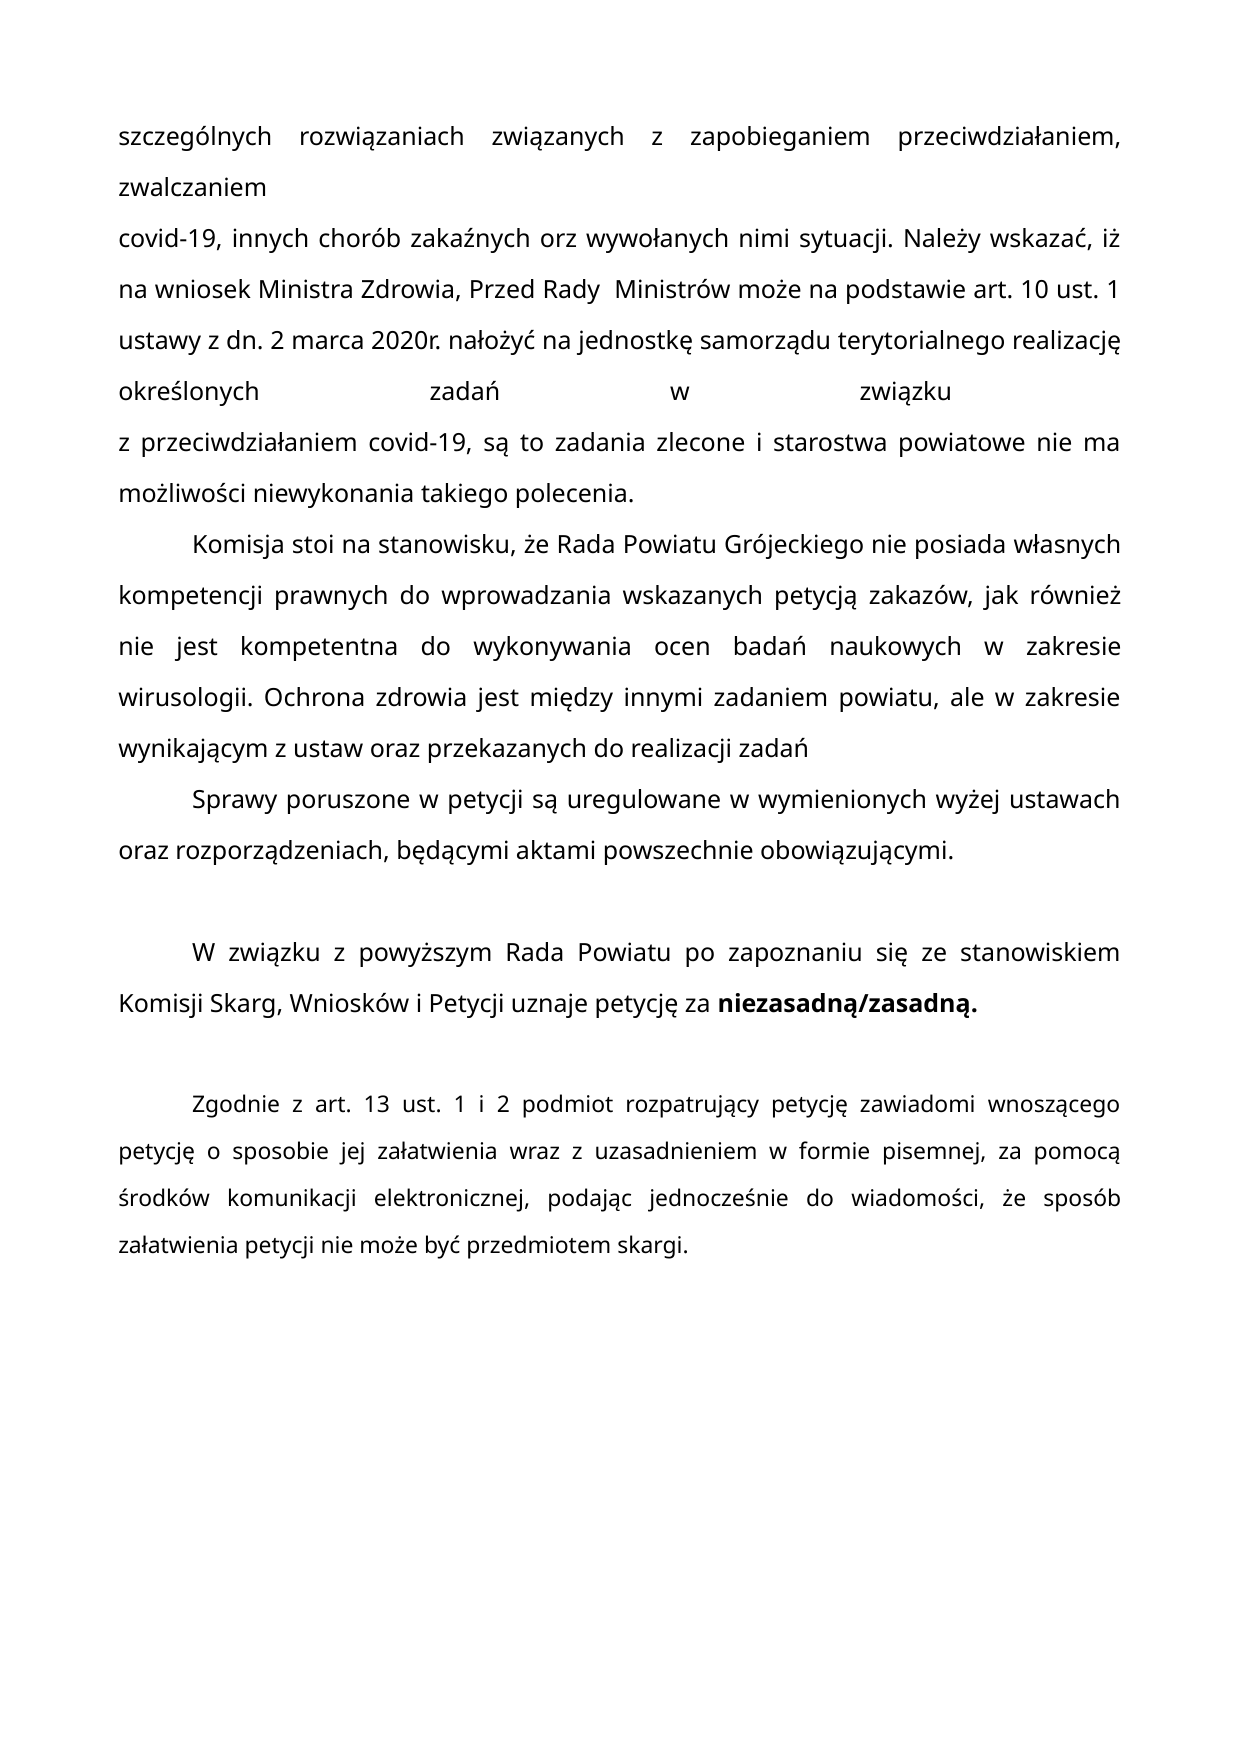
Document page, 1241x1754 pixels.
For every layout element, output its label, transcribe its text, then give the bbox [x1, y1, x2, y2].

text W związku z powyższym Rada Powiatu po zapoznaniu się ze stanowiskiem Komisji Skarg, Wniosków i Petycji uznaje petycję za niezasadną/zasadną. [118, 935, 1122, 1020]
text szczególnych rozwiązaniach związanych z zapobieganiem przeciwdziałaniem, zwalczaniem covid-19, innych chorób zakaźnych orz wywołanych nimi sytuacji. Należy wskazać, iż na wniosek Ministra Zdrowia, Przed Rady Ministrów może na podstawie art. 10 ust. 1 ustawy z dn. 2 marca 2020r. nałożyć na jednostkę samorządu terytorialnego realizację określonych zadań w związku z przeciwdziałaniem covid-19, są to zadania zlecone i starostwa powiatowe nie ma możliwości niewykonania takiego polecenia. [118, 118, 1122, 509]
text Sprawy poruszone w petycji są uregulowane w wymienionych wyżej ustawach oraz rozporządzeniach, będącymi aktami powszechnie obowiązującymi. [118, 782, 1122, 867]
text Zgodnie z art. 13 ust. 1 i 2 podmiot rozpatrujący petycję zawiadomi wnoszącego petycję o sposobie jej załatwienia wraz z uzasadnieniem w formie pisemnej, za pomocą środków komunikacji elektronicznej, podając jednocześnie do wiadomości, że sposób załatwienia petycji nie może być przedmiotem skargi. [118, 1088, 1122, 1260]
text Komisja stoi na stanowisku, że Rada Powiatu Grójeckiego nie posiada własnych kompetencji prawnych do wprowadzania wskazanych petycją zakazów, jak również nie jest kompetentna do wykonywania ocen badań naukowych w zakresie wirusologii. Ochrona zdrowia jest między innymi zadaniem powiatu, ale w zakresie wynikającym z ustaw oraz przekazanych do realizacji zadań [118, 526, 1122, 765]
